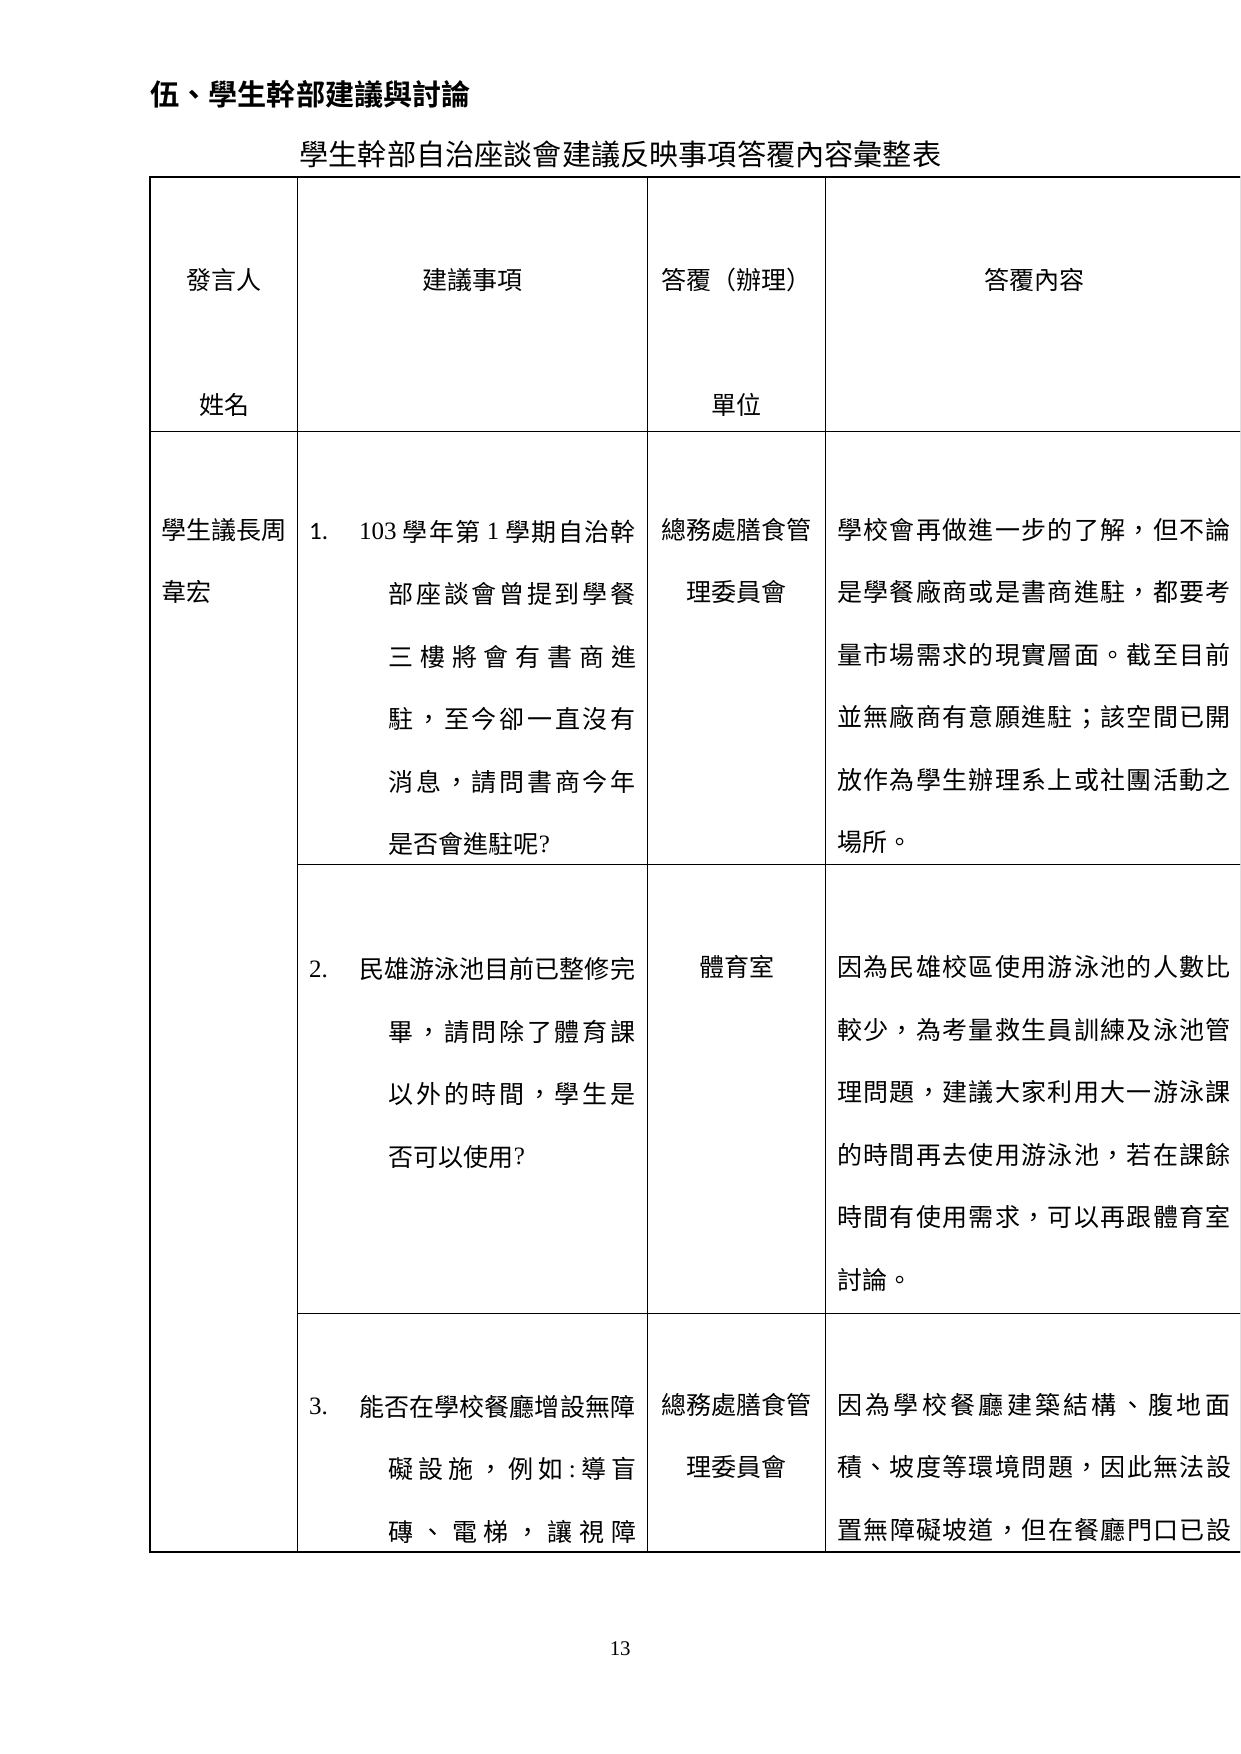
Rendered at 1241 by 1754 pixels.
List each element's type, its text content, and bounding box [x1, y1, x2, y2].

table_cell 總務處膳食管理委員會 [648, 432, 825, 864]
table_header 答覆內容 [826, 178, 1240, 431]
text 伍、學生幹部建議與討論 [150, 51, 1090, 114]
table_header 建議事項 [298, 178, 647, 431]
table_cell 因為民雄校區使用游泳池的人數比較少，為考量救生員訓練及泳池管理問題，建議大家利用大一游泳課的時間再去使用游泳池，若在課餘時間有使用需求，可以再跟體育室討論。 [826, 865, 1240, 1313]
text 學生幹部自治座談會建議反映事項答覆內容彙整表 [150, 114, 1090, 176]
table_header 答覆（辦理） 單位 [648, 178, 825, 431]
table_cell 103學年第1學期自治幹部座談會曾提到學餐三樓將會有書商進駐，至今卻一直沒有消息，請問書商今年是否會進駐呢? [298, 432, 647, 864]
table_cell 因為學校餐廳建築結構、腹地面積、坡度等環境問題，因此無法設置無障礙坡道，但在餐廳門口已設 [826, 1314, 1240, 1551]
table_header 發言人 姓名 [151, 178, 297, 431]
table_cell 學校會再做進一步的了解，但不論是學餐廠商或是書商進駐，都要考量市場需求的現實層面。截至目前並無廠商有意願進駐；該空間已開放作為學生辦理系上或社團活動之場所。 [826, 432, 1240, 864]
table_cell 總務處膳食管理委員會 [648, 1314, 825, 1551]
table_cell 體育室 [648, 865, 825, 1313]
table_cell 民雄游泳池目前已整修完畢，請問除了體育課以外的時間，學生是否可以使用? [298, 865, 647, 1313]
table_cell 學生議長周韋宏 [151, 432, 297, 1551]
table_cell 能否在學校餐廳增設無障礙設施，例如:導盲磚、電梯，讓視障 [298, 1314, 647, 1551]
